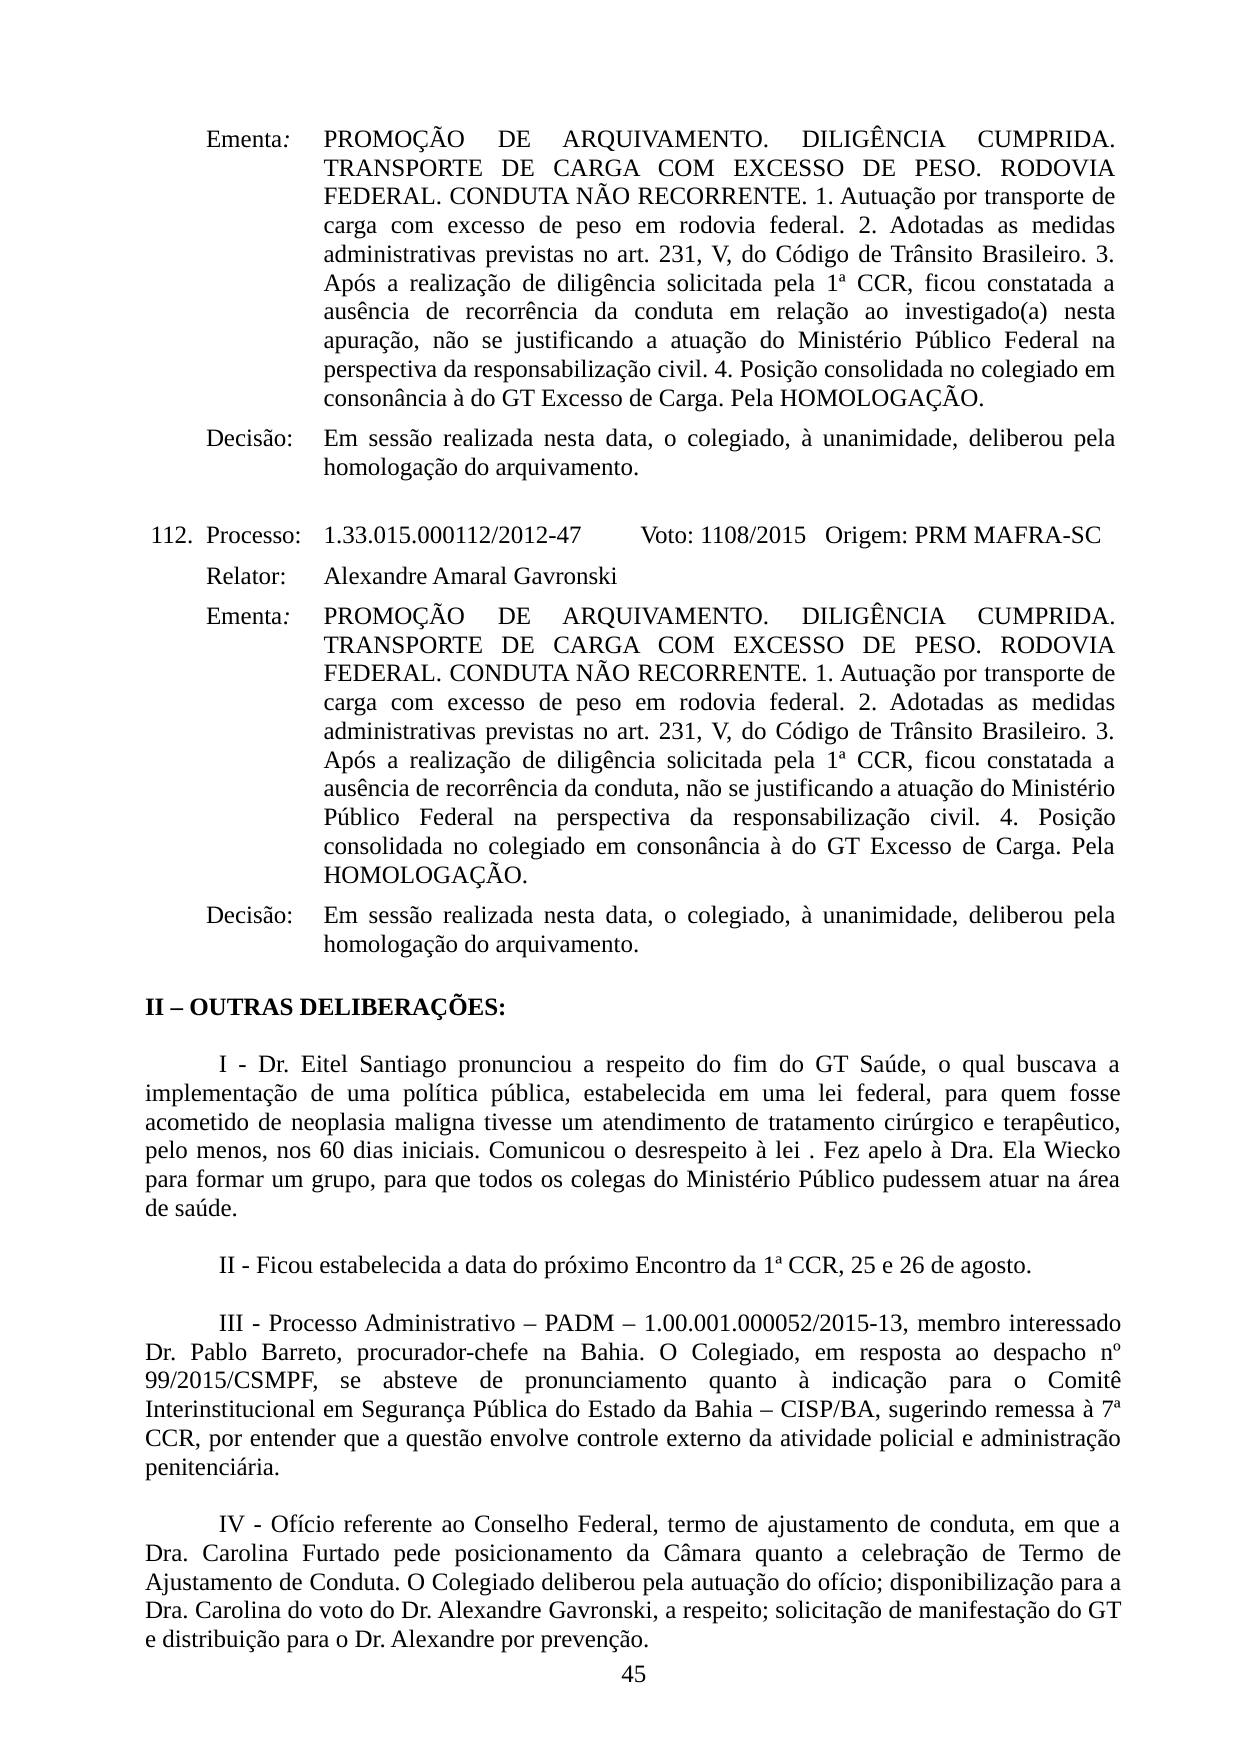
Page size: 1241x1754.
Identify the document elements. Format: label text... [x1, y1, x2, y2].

text II - Ficou estabelecida a data do próximo Encontro da 1ª CCR, 25 e 26 de agosto. [145, 1251, 1122, 1279]
text III - Processo Administrativo – PADM – 1.00.001.000052/2015-13, membro interessado Dr. Pablo Barreto, procurador-chefe na Bahia. O Colegiado, em resposta ao despacho nº 99/2015/CSMPF, se absteve de pronunciamento quanto à indicação para o Comitê Interinstitucional em Segurança Pública do Estado da Bahia – CISP/BA, sugerindo remessa à 7ª CCR, por entender que a questão envolve controle externo da atividade policial e administração penitenciária. [145, 1308, 1122, 1481]
table_cell PROMOÇÃO DE ARQUIVAMENTO. DILIGÊNCIA CUMPRIDA. TRANSPORTE DE CARGA COM EXCESSO DE PESO. RODOVIA FEDERAL. CONDUTA NÃO RECORRENTE. 1. Autuação por transporte de carga com excesso de peso em rodovia federal. 2. Adotadas as medidas administrativas previstas no art. 231, V, do Código de Trânsito Brasileiro. 3. Após a realização de diligência solicitada pela 1ª CCR, ficou constatada a ausência de recorrência da conduta em relação ao investigado(a) nesta apuração, não se justificando a atuação do Ministério Público Federal na perspectiva da responsabilização civil. 4. Posição consolidada no colegiado em consonância à do GT Excesso de Carga. Pela HOMOLOGAÇÃO. [318, 118, 1122, 417]
table_cell PROMOÇÃO DE ARQUIVAMENTO. DILIGÊNCIA CUMPRIDA. TRANSPORTE DE CARGA COM EXCESSO DE PESO. RODOVIA FEDERAL. CONDUTA NÃO RECORRENTE. 1. Autuação por transporte de carga com excesso de peso em rodovia federal. 2. Adotadas as medidas administrativas previstas no art. 231, V, do Código de Trânsito Brasileiro. 3. Após a realização de diligência solicitada pela 1ª CCR, ficou constatada a ausência de recorrência da conduta, não se justificando a atuação do Ministério Público Federal na perspectiva da responsabilização civil. 4. Posição consolidada no colegiado em consonância à do GT Excesso de Carga. Pela HOMOLOGAÇÃO. [318, 595, 1122, 894]
table_cell [145, 417, 200, 486]
table_header 1.33.015.000112/2012-47 [318, 515, 634, 555]
text I - Dr. Eitel Santiago pronunciou a respeito do fim do GT Saúde, o qual buscava a implementação de uma política pública, estabelecida em uma lei federal, para quem fosse acometido de neoplasia maligna tivesse um atendimento de tratamento cirúrgico e terapêutico, pelo menos, nos 60 dias iniciais. Comunicou o desrespeito à lei . Fez apelo à Dra. Ela Wiecko para formar um grupo, para que todos os colegas do Ministério Público pudessem atuar na área de saúde. [145, 1049, 1122, 1222]
table_cell Decisão: [200, 894, 318, 963]
table_cell [145, 555, 200, 595]
table_header 112. [145, 515, 200, 555]
table_cell [145, 595, 200, 894]
table_cell Relator: [200, 555, 318, 595]
table_cell [145, 118, 200, 417]
table_header Origem: PRM MAFRA-SC [819, 515, 1122, 555]
table_header Processo: [200, 515, 318, 555]
table_cell Decisão: [200, 417, 318, 486]
table_cell Em sessão realizada nesta data, o colegiado, à unanimidade, deliberou pela homologação do arquivamento. [318, 894, 1122, 963]
table_header Voto: 1108/2015 [635, 515, 819, 555]
table_cell Ementa: [200, 595, 318, 894]
table_cell Alexandre Amaral Gavronski [318, 555, 1122, 595]
table_cell Em sessão realizada nesta data, o colegiado, à unanimidade, deliberou pela homologação do arquivamento. [318, 417, 1122, 486]
text IV - Ofício referente ao Conselho Federal, termo de ajustamento de conduta, em que a Dra. Carolina Furtado pede posicionamento da Câmara quanto a celebração de Termo de Ajustamento de Conduta. O Colegiado deliberou pela autuação do ofício; disponibilização para a Dra. Carolina do voto do Dr. Alexandre Gavronski, a respeito; solicitação de manifestação do GT e distribuição para o Dr. Alexandre por prevenção. [145, 1509, 1122, 1653]
table_cell [145, 894, 200, 963]
table_cell Ementa: [200, 118, 318, 417]
text II – OUTRAS DELIBERAÇÕES: [145, 992, 1122, 1021]
